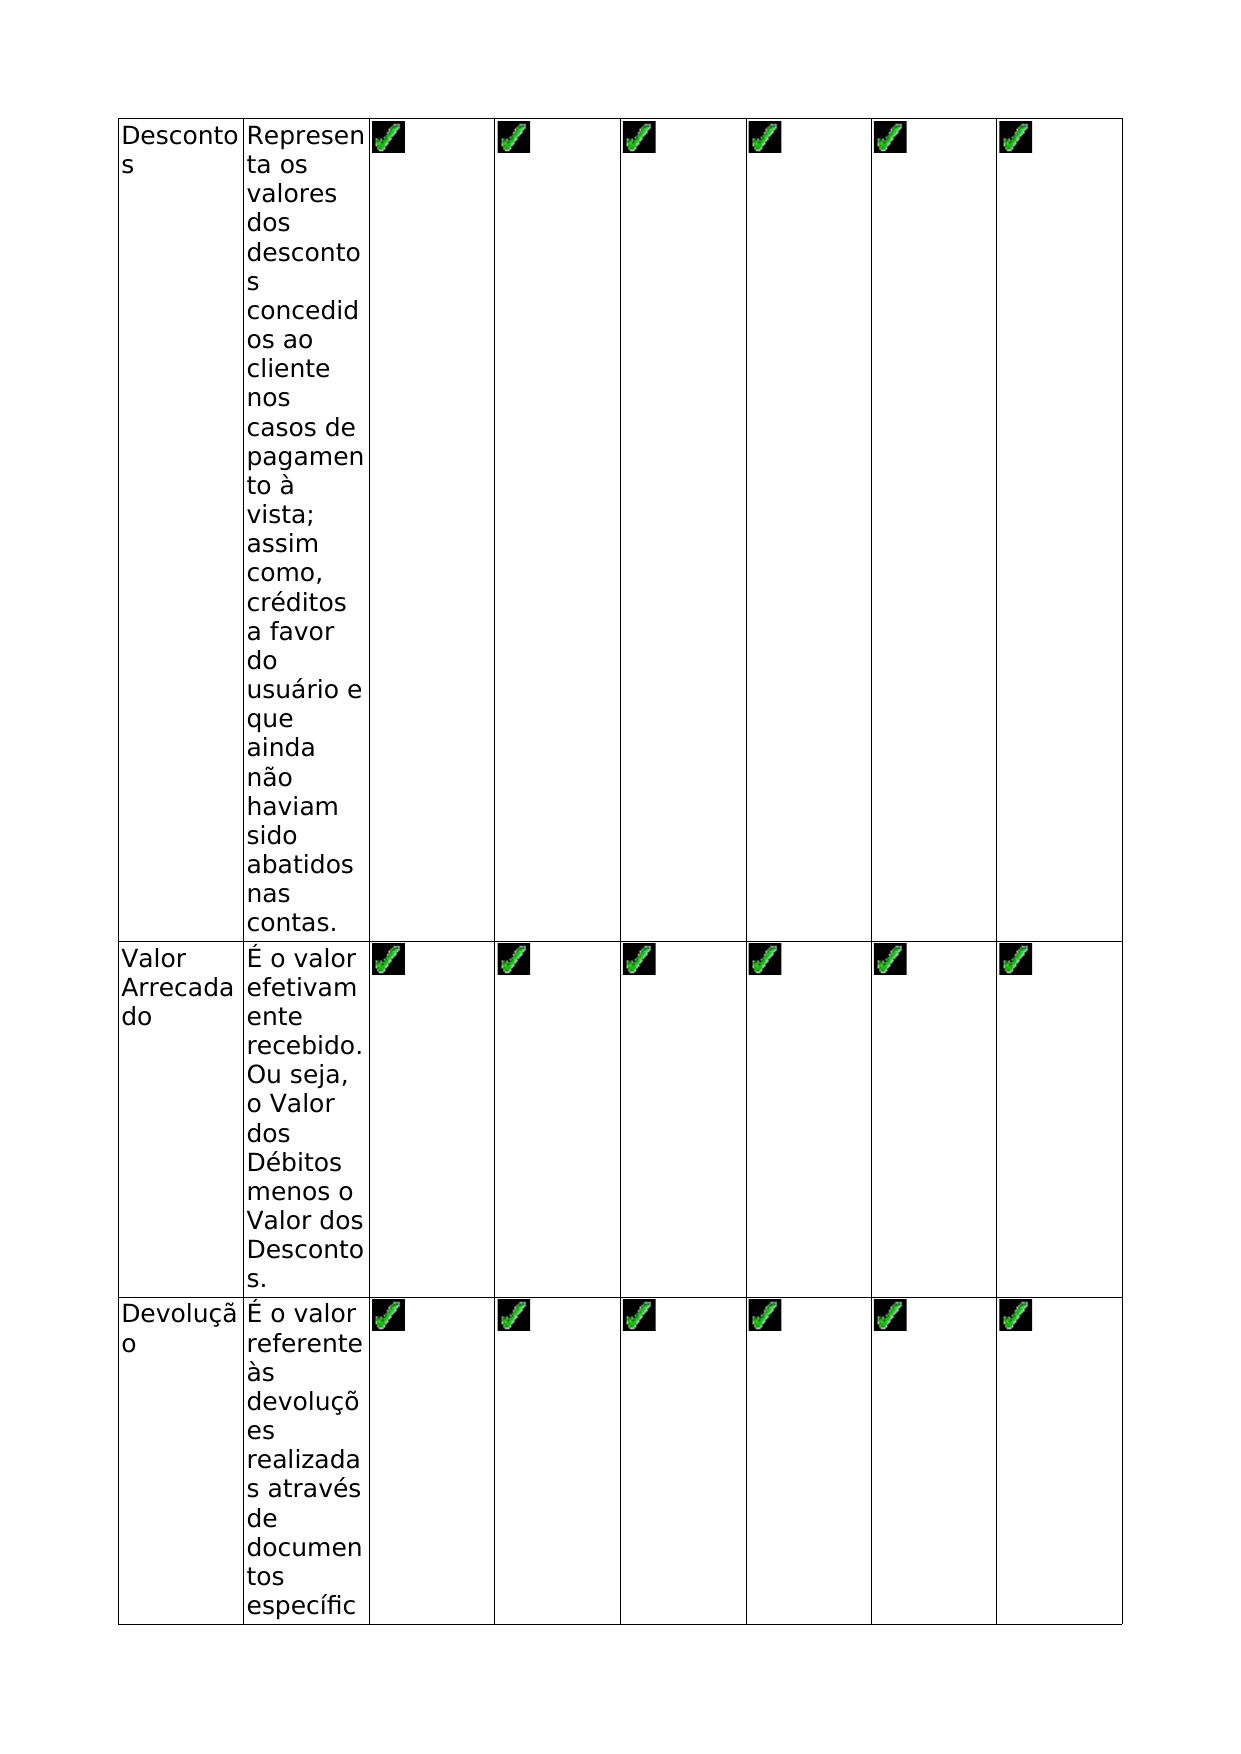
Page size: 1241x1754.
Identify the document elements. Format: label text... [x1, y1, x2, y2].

table_cell [621, 942, 746, 1297]
picture [372, 1299, 405, 1331]
picture [497, 943, 531, 975]
table_cell [621, 119, 746, 941]
picture [497, 121, 531, 153]
table_cell [495, 942, 620, 1297]
table_cell [621, 1298, 746, 1623]
table_cell [747, 119, 871, 941]
table_cell [997, 1298, 1122, 1623]
table_cell [370, 942, 494, 1297]
picture [372, 943, 405, 975]
table_cell [495, 119, 620, 941]
table_cell É o valor referente às devoluções realizadas através de documentos específic [244, 1298, 369, 1623]
picture [873, 1299, 907, 1331]
picture [873, 121, 907, 153]
picture [999, 121, 1033, 153]
table_cell Valor Arrecadado [119, 942, 243, 1297]
picture [999, 1299, 1033, 1331]
table_cell [997, 119, 1122, 941]
table_cell [370, 119, 494, 941]
table_cell [872, 119, 996, 941]
table_cell [872, 942, 996, 1297]
picture [622, 1299, 656, 1331]
table_cell [370, 1298, 494, 1623]
table_cell Descontos [119, 119, 243, 941]
table_cell É o valor efetivamente recebido. Ou seja, o Valor dos Débitos menos o Valor dos Descontos. [244, 942, 369, 1297]
table_cell [495, 1298, 620, 1623]
picture [748, 1299, 782, 1331]
picture [497, 1299, 531, 1331]
table_cell [747, 1298, 871, 1623]
picture [372, 121, 405, 153]
picture [748, 943, 782, 975]
picture [999, 943, 1033, 975]
picture [622, 121, 656, 153]
table_cell [872, 1298, 996, 1623]
table_cell [747, 942, 871, 1297]
table_cell [997, 942, 1122, 1297]
picture [873, 943, 907, 975]
picture [748, 121, 782, 153]
picture [622, 943, 656, 975]
table_cell Devolução [119, 1298, 243, 1623]
table_cell Representa os valores dos descontos concedidos ao cliente nos casos de pagamento à vista; assim como, créditos a favor do usuário e que ainda não haviam sido abatidos nas contas. [244, 119, 369, 941]
